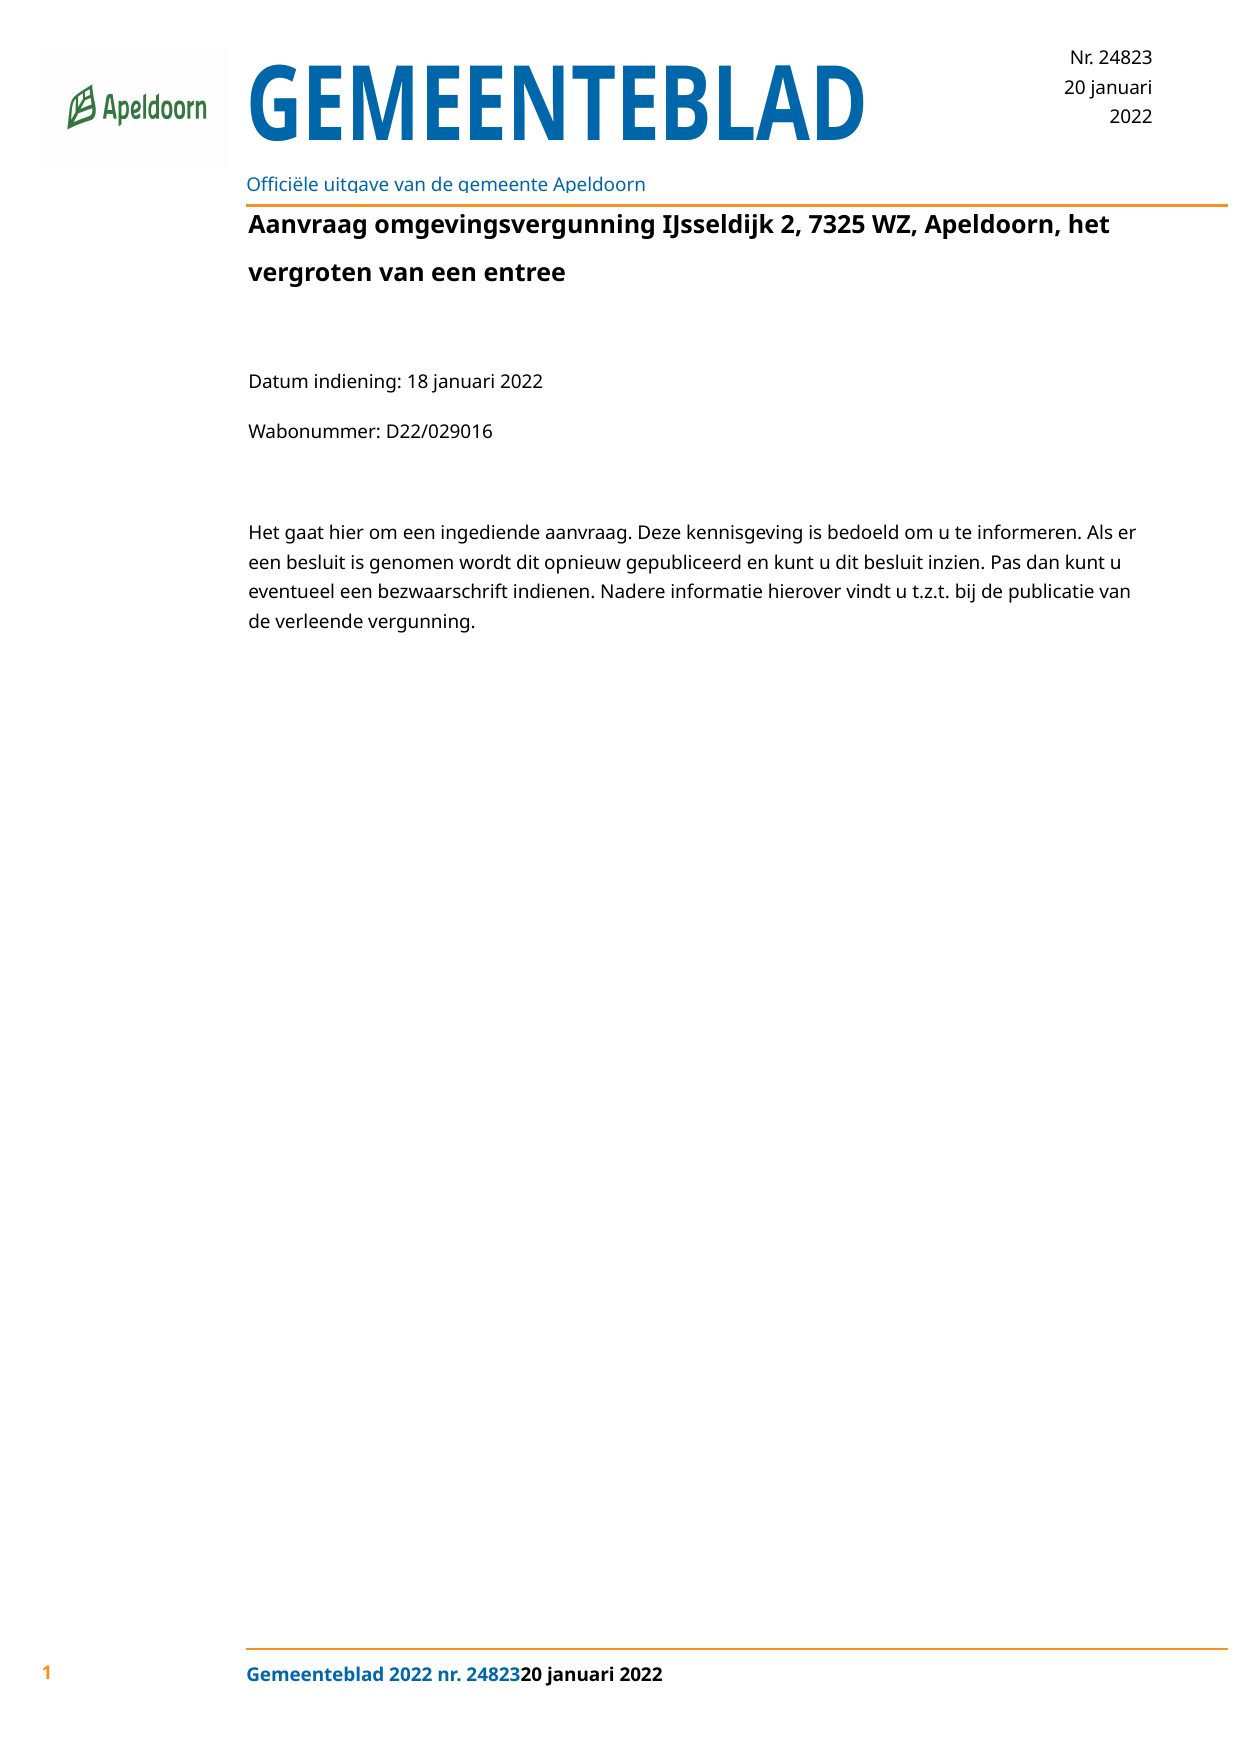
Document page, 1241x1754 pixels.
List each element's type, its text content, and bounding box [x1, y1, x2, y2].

text Aanvraag omgevingsvergunning IJsseldijk 2, 7325 WZ, Apeldoorn, het vergroten van een entree [248, 207, 1152, 288]
text Wabonummer: D22/029016 [248, 419, 1152, 444]
picture [41, 47, 231, 172]
text Het gaat hier om een ingediende aanvraag. Deze kennisgeving is bedoeld om u te informeren. Als er een besluit is genomen wordt dit opnieuw gepubliceerd en kunt u dit besluit inzien. Pas dan kunt u eventueel een bezwaarschrift indienen. Nadere informatie hierover vindt u t.z.t. bij de publicatie van de verleende vergunning. [248, 519, 1152, 634]
text Datum indiening: 18 januari 2022 [248, 368, 1152, 394]
